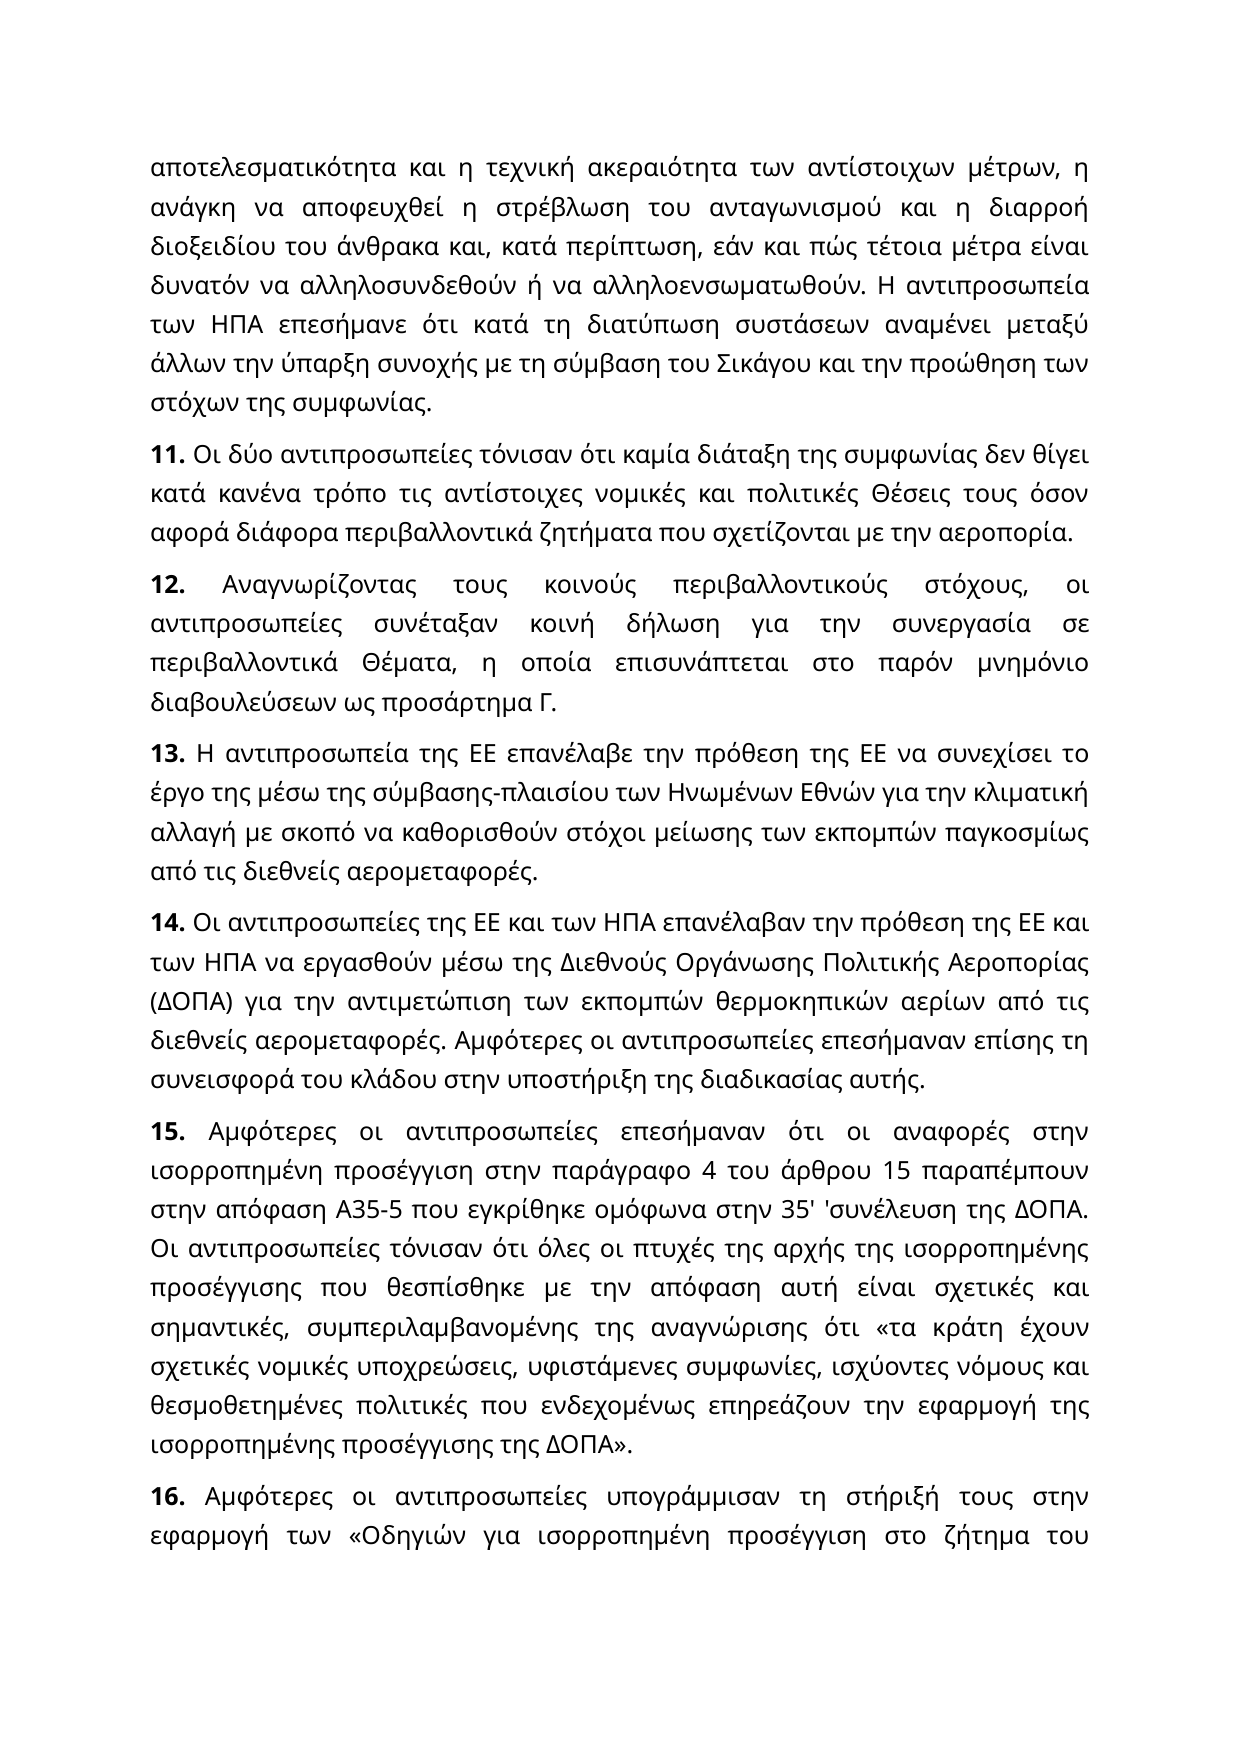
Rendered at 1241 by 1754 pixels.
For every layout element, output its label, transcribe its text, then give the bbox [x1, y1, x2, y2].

text 11. Οι δύο αντιπροσωπείες τόνισαν ότι καμία διάταξη της συμφωνίας δεν θίγει κατά κανένα τρόπο τις αντίστοιχες νομικές και πολιτικές Θέσεις τους όσον αφορά διάφορα περιβαλλοντικά ζητήματα που σχετίζονται με την αεροπορία. [150, 437, 1090, 549]
text 12. Αναγνωρίζοντας τους κοινούς περιβαλλοντικούς στόχους, οι αντιπροσωπείες συνέταξαν κοινή δήλωση για την συνεργασία σε περιβαλλοντικά Θέματα, η οποία επισυνάπτεται στο παρόν μνημόνιο διαβουλεύσεων ως προσάρτημα Γ. [150, 567, 1090, 718]
text 16. Αμφότερες οι αντιπροσωπείες υπογράμμισαν τη στήριξή τους στην εφαρμογή των «Οδηγιών για ισορροπημένη προσέγγιση στο ζήτημα του [150, 1478, 1090, 1552]
text 15. Αμφότερες οι αντιπροσωπείες επεσήμαναν ότι οι αναφορές στην ισορροπημένη προσέγγιση στην παράγραφο 4 του άρθρου 15 παραπέμπουν στην απόφαση A35-5 που εγκρίθηκε ομόφωνα στην 35' 'συνέλευση της ΔΟΠΑ. Οι αντιπροσωπείες τόνισαν ότι όλες οι πτυχές της αρχής της ισορροπημένης προσέγγισης που θεσπίσθηκε με την απόφαση αυτή είναι σχετικές και σημαντικές, συμπεριλαμβανομένης της αναγνώρισης ότι «τα κράτη έχουν σχετικές νομικές υποχρεώσεις, υφιστάμενες συμφωνίες, ισχύοντες νόμους και θεσμοθετημένες πολιτικές που ενδεχομένως επηρεάζουν την εφαρμογή της ισορροπημένης προσέγγισης της ΔΟΠΑ». [150, 1113, 1090, 1461]
text αποτελεσματικότητα και η τεχνική ακεραιότητα των αντίστοιχων μέτρων, η ανάγκη να αποφευχθεί η στρέβλωση του ανταγωνισμού και η διαρροή διοξειδίου του άνθρακα και, κατά περίπτωση, εάν και πώς τέτοια μέτρα είναι δυνατόν να αλληλοσυνδεθούν ή να αλληλοενσωματωθούν. Η αντιπροσωπεία των ΗΠΑ επεσήμανε ότι κατά τη διατύπωση συστάσεων αναμένει μεταξύ άλλων την ύπαρξη συνοχής με τη σύμβαση του Σικάγου και την προώθηση των στόχων της συμφωνίας. [150, 150, 1090, 419]
text 14. Οι αντιπροσωπείες της ΕΕ και των ΗΠΑ επανέλαβαν την πρόθεση της ΕΕ και των ΗΠΑ να εργασθούν μέσω της Διεθνούς Οργάνωσης Πολιτικής Αεροπορίας (ΔΟΠΑ) για την αντιμετώπιση των εκπομπών θερμοκηπικών αερίων από τις διεθνείς αερομεταφορές. Αμφότερες οι αντιπροσωπείες επεσήμαναν επίσης τη συνεισφορά του κλάδου στην υποστήριξη της διαδικασίας αυτής. [150, 905, 1090, 1096]
text 13. Η αντιπροσωπεία της ΕΕ επανέλαβε την πρόθεση της ΕΕ να συνεχίσει το έργο της μέσω της σύμβασης-πλαισίου των Ηνωμένων Εθνών για την κλιματική αλλαγή με σκοπό να καθορισθούν στόχοι μείωσης των εκπομπών παγκοσμίως από τις διεθνείς αερομεταφορές. [150, 736, 1090, 887]
